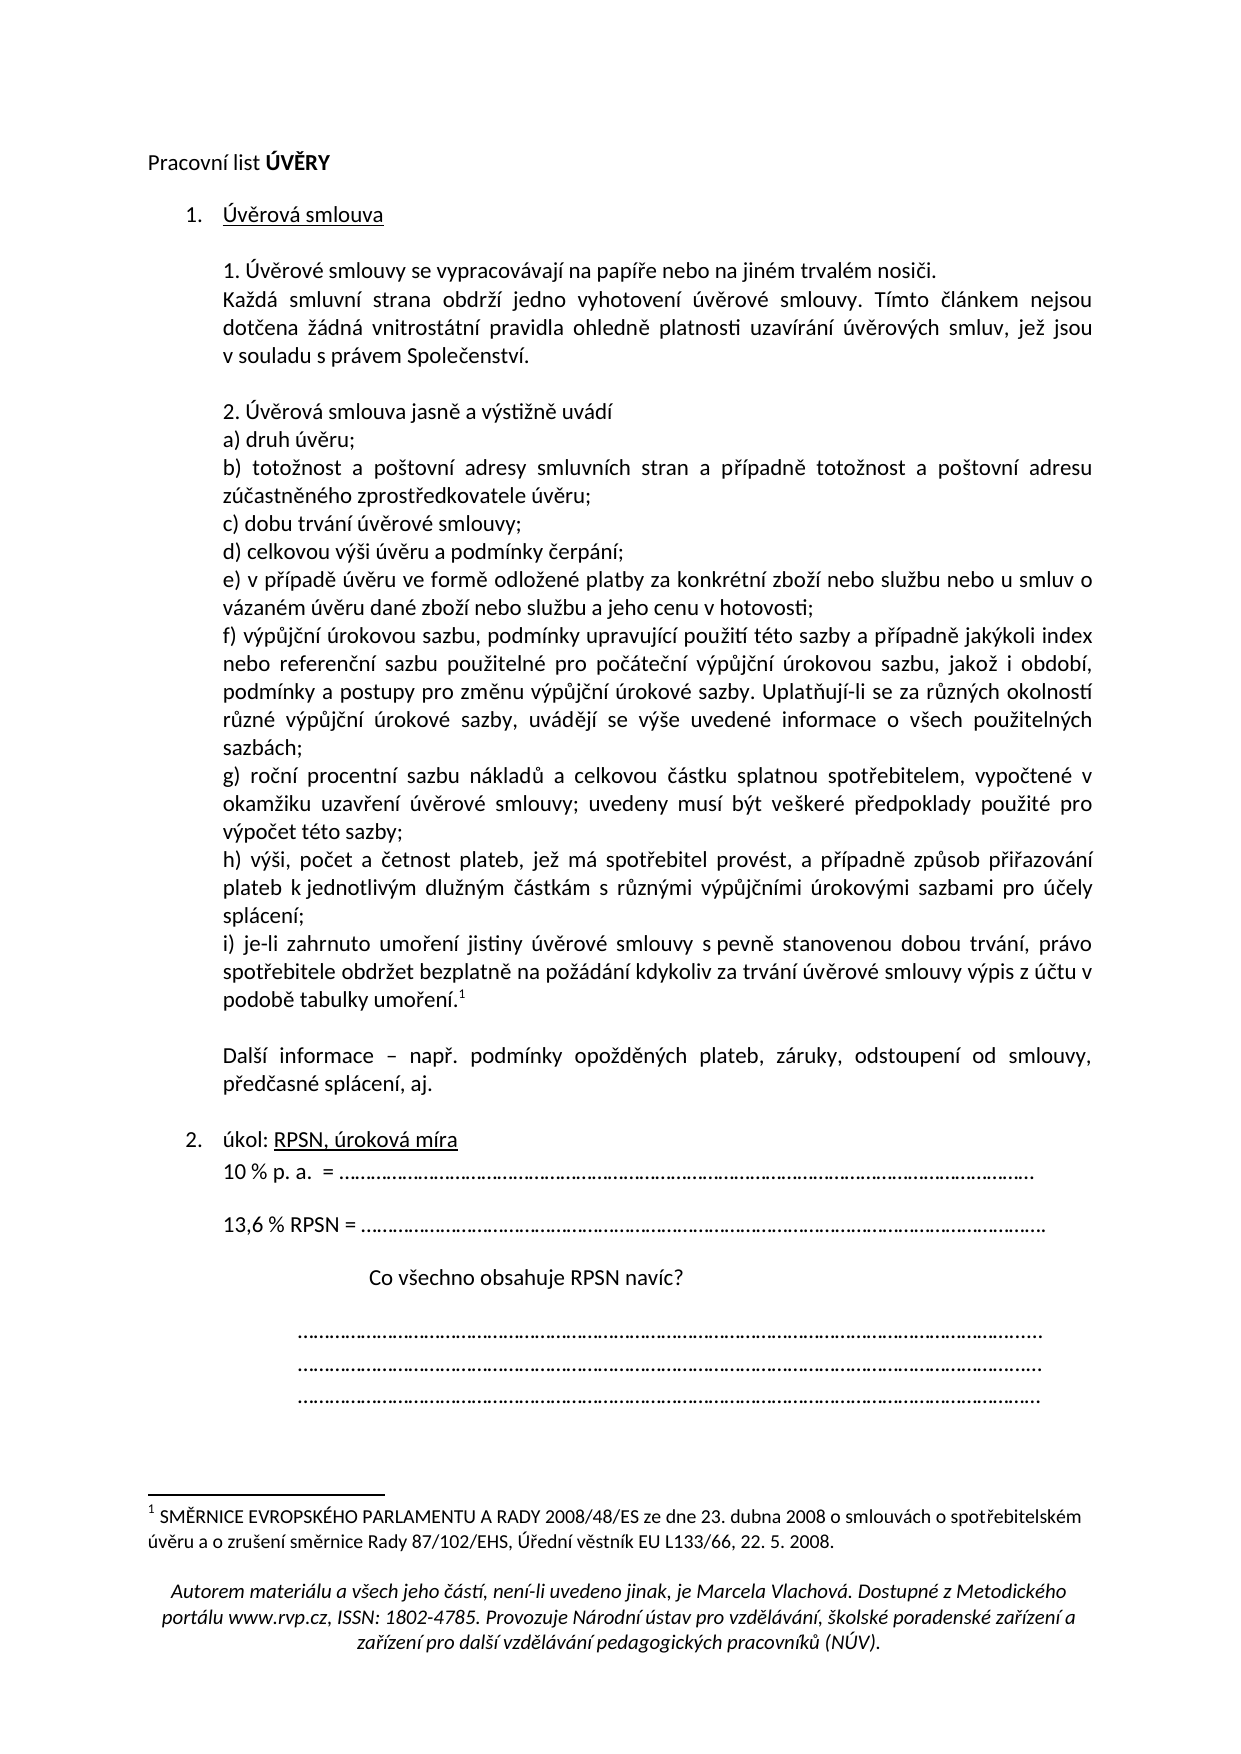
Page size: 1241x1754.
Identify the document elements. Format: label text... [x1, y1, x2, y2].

text i) je-li zahrnuto umoření jistiny úvěrové smlouvy s pevně stanovenou dobou trvání, právo spotřebitele obdržet bezplatně na požádání kdykoliv za trvání úvěrové smlouvy výpis z účtu v podobě tabulky umoření. [223, 929, 1093, 1013]
text 13,6 % RPSN = …………………………………………………………………………………………………………………. [223, 1211, 1093, 1238]
text 2. Úvěrová smlouva jasně a výstižně uvádí [223, 397, 1093, 425]
text c) dobu trvání úvěrové smlouvy; [223, 509, 1093, 537]
text …………………………………………………………………………………………………………………………… [298, 1381, 1093, 1409]
text ………………………………………………………………………………………………………………………...… [298, 1349, 1093, 1377]
text Pracovní list ÚVĚRY [148, 148, 1093, 176]
list úkol: RPSN, úroková míra [185, 1125, 1093, 1153]
text f) výpůjční úrokovou sazbu, podmínky upravující použití této sazby a případně jakýkoli index nebo referenční sazbu použitelné pro počáteční výpůjční úrokovou sazbu, jakož i období, podmínky a postupy pro změnu výpůjční úrokové sazby. Uplatňují-li se za různých okolností různé výpůjční úrokové sazby, uvádějí se výše uvedené informace o všech použitelných sazbách; [223, 621, 1093, 761]
text a) druh úvěru; [223, 425, 1093, 453]
text b) totožnost a poštovní adresy smluvních stran a případně totožnost a poštovní adresu zúčastněného zprostředkovatele úvěru; [223, 453, 1093, 509]
text e) v případě úvěru ve formě odložené platby za konkrétní zboží nebo službu nebo u smluv o vázaném úvěru dané zboží nebo službu a jeho cenu v hotovosti; [223, 565, 1093, 621]
text Co všechno obsahuje RPSN navíc? [223, 1263, 1093, 1292]
text Další informace – např. podmínky opožděných plateb, záruky, odstoupení od smlouvy, předčasné splácení, aj. [223, 1041, 1093, 1097]
text 10 % p. a. = …………………………………………………………………………………………………………………… [223, 1157, 1093, 1186]
text g) roční procentní sazbu nákladů a celkovou částku splatnou spotřebitelem, vypočtené v okamžiku uzavření úvěrové smlouvy; uvedeny musí být veškeré předpoklady použité pro výpočet této sazby; [223, 761, 1093, 845]
text d) celkovou výši úvěru a podmínky čerpání; [223, 537, 1093, 565]
text SMĚRNICE EVROPSKÉHO PARLAMENTU A RADY 2008/48/ES ze dne 23. dubna 2008 o smlouvách o spotřebitelském úvěru a o zrušení směrnice Rady 87/102/EHS, Úřední věstník EU L133/66, 22. 5. 2008. [148, 1501, 1093, 1553]
text 1. Úvěrové smlouvy se vypracovávají na papíře nebo na jiném trvalém nosiči. [223, 257, 1093, 285]
text h) výši, počet a četnost plateb, jež má spotřebitel provést, a případně způsob přiřazování plateb k jednotlivým dlužným částkám s různými výpůjčními úrokovými sazbami pro účely splácení; [223, 845, 1093, 929]
text ………………………………………………………………………………………………………………………...... [298, 1317, 1093, 1344]
text Každá smluvní strana obdrží jedno vyhotovení úvěrové smlouvy. Tímto článkem nejsou dotčena žádná vnitrostátní pravidla ohledně platnosti uzavírání úvěrových smluv, jež jsou v souladu s právem Společenství. [223, 285, 1093, 369]
list Úvěrová smlouva [185, 201, 1093, 229]
